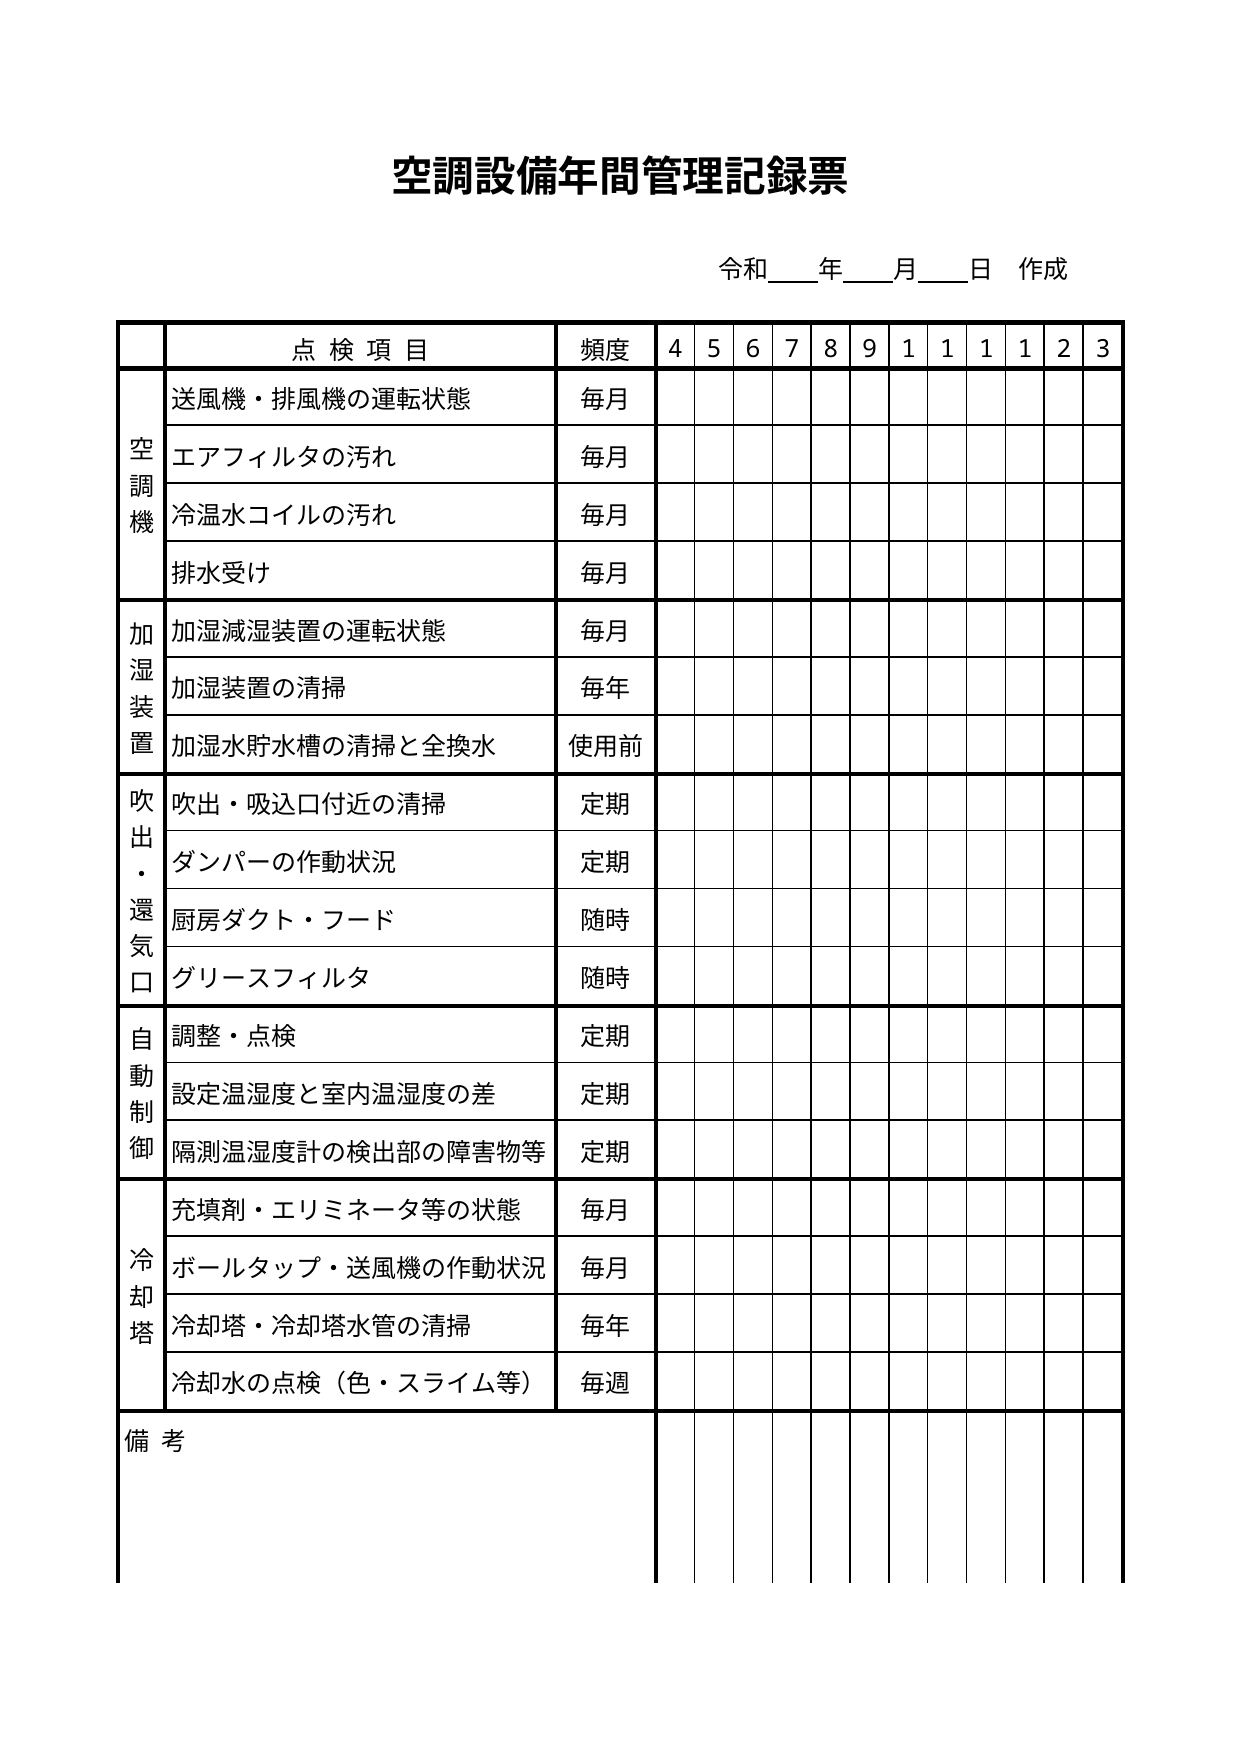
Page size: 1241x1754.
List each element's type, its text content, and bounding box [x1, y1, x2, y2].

table_cell [773, 1237, 810, 1293]
table_cell [928, 1181, 966, 1235]
table_cell [1045, 1467, 1082, 1525]
table_cell [812, 716, 849, 772]
table_cell エアフィルタの汚れ [167, 426, 554, 482]
table_cell [1084, 889, 1121, 946]
table_cell [812, 1353, 849, 1409]
table_cell [928, 1353, 966, 1409]
table_cell 厨房ダクト・フード [167, 889, 554, 946]
table_cell [734, 484, 772, 540]
table_cell [928, 426, 966, 482]
table_cell 冷温水コイルの汚れ [167, 484, 554, 540]
table_header 3 [1084, 325, 1121, 366]
table_cell [695, 1008, 733, 1061]
table_cell [890, 1237, 927, 1293]
table_cell [812, 947, 849, 1003]
table_cell [890, 716, 927, 772]
table_cell [658, 1467, 694, 1525]
table_cell [658, 371, 694, 424]
table_cell [890, 1467, 927, 1525]
table_cell [812, 1295, 849, 1351]
table_cell [773, 1413, 810, 1467]
table_cell [1045, 1237, 1082, 1293]
table_cell [967, 1008, 1005, 1061]
table_cell [812, 1063, 849, 1119]
table_header 5 [695, 325, 733, 366]
table_cell 送風機・排風機の運転状態 [167, 371, 554, 424]
table_cell [1006, 1181, 1043, 1235]
table_cell [812, 889, 849, 946]
table_cell 冷却塔・冷却塔水管の清掃 [167, 1295, 554, 1351]
table_cell [1045, 1008, 1082, 1061]
table_cell [928, 371, 966, 424]
table_cell [812, 1008, 849, 1061]
table_cell [967, 1467, 1005, 1525]
table_cell [967, 658, 1005, 714]
table_header [120, 325, 163, 366]
table_cell [967, 542, 1005, 598]
table_cell [1084, 426, 1121, 482]
table_cell 定期 [558, 1063, 654, 1119]
table_cell [734, 1353, 772, 1409]
table_cell [1006, 1413, 1043, 1467]
table_header 9 [851, 325, 888, 366]
table_cell [773, 889, 810, 946]
table_cell [658, 1295, 694, 1351]
table_cell [695, 1525, 733, 1583]
table_cell [1045, 1413, 1082, 1467]
table_cell [695, 716, 733, 772]
table_cell [812, 1467, 849, 1525]
table_cell [1084, 1295, 1121, 1351]
table_cell [773, 1121, 810, 1177]
table_cell ダンパーの作動状況 [167, 831, 554, 888]
table_cell [695, 371, 733, 424]
table_cell [1084, 1413, 1121, 1467]
table_cell [967, 426, 1005, 482]
table_cell [734, 1237, 772, 1293]
table_cell [695, 776, 733, 830]
table_cell [1006, 1525, 1043, 1583]
table_cell [1006, 776, 1043, 830]
table_cell [734, 426, 772, 482]
table_cell [120, 1525, 654, 1583]
table_cell [812, 776, 849, 830]
table_cell [928, 831, 966, 888]
title 空調設備年間管理記録票 [118, 143, 1122, 203]
table_cell [967, 484, 1005, 540]
table_cell [695, 889, 733, 946]
table_cell [928, 484, 966, 540]
table_cell [695, 602, 733, 656]
table_cell [851, 1063, 888, 1119]
table_cell 毎月 [558, 542, 654, 598]
table_cell 備 考 [120, 1413, 654, 1467]
table_cell 定期 [558, 1121, 654, 1177]
table_cell [890, 602, 927, 656]
table_header 2 [1045, 325, 1082, 366]
table_cell [890, 1353, 927, 1409]
table_cell [773, 1295, 810, 1351]
table_cell [812, 371, 849, 424]
table_cell [851, 1008, 888, 1061]
table_cell [890, 658, 927, 714]
table_header 頻度 [558, 325, 654, 366]
table_cell [812, 426, 849, 482]
table_cell 自動制御 [120, 1008, 163, 1177]
table_cell [734, 1525, 772, 1583]
table_cell 吹出・吸込口付近の清掃 [167, 776, 554, 830]
table_cell [773, 371, 810, 424]
table_cell [928, 602, 966, 656]
table_cell [1045, 1121, 1082, 1177]
table_cell [773, 542, 810, 598]
table_cell [1006, 1237, 1043, 1293]
table_cell [851, 1121, 888, 1177]
table_header 11 [928, 325, 966, 366]
table_cell 吹出・還気口 [120, 776, 163, 1003]
table_cell 毎年 [558, 1295, 654, 1351]
table_cell [890, 1413, 927, 1467]
table_cell [695, 1467, 733, 1525]
table_cell [695, 1121, 733, 1177]
table_cell [773, 1467, 810, 1525]
table_cell [658, 1063, 694, 1119]
table_cell 冷却水の点検（色・スライム等） [167, 1353, 554, 1409]
table_cell [890, 1181, 927, 1235]
table_cell [1084, 542, 1121, 598]
table_cell [851, 658, 888, 714]
table_header 8 [812, 325, 849, 366]
table_cell [890, 484, 927, 540]
table_cell [928, 1237, 966, 1293]
table_cell [734, 371, 772, 424]
table_cell [812, 1525, 849, 1583]
table_cell [967, 1295, 1005, 1351]
table_cell [658, 831, 694, 888]
table_cell 使用前 [558, 716, 654, 772]
table_header 10 [890, 325, 927, 366]
table_cell [928, 1295, 966, 1351]
table_cell [734, 776, 772, 830]
table_cell [773, 602, 810, 656]
table_cell [695, 484, 733, 540]
table_cell [928, 716, 966, 772]
table_cell [658, 658, 694, 714]
table_cell [928, 1121, 966, 1177]
table_cell [928, 1525, 966, 1583]
table_cell [1006, 1008, 1043, 1061]
table_cell [967, 947, 1005, 1003]
table_cell [1084, 1353, 1121, 1409]
table_cell 加湿水貯水槽の清掃と全換水 [167, 716, 554, 772]
table_cell [1084, 1008, 1121, 1061]
table_cell [890, 1121, 927, 1177]
table_cell [967, 1121, 1005, 1177]
table_cell [967, 1181, 1005, 1235]
table_cell [658, 1525, 694, 1583]
table_cell グリースフィルタ [167, 947, 554, 1003]
table_cell [890, 776, 927, 830]
table_cell [120, 1467, 654, 1525]
table_cell 毎月 [558, 602, 654, 656]
table_cell [851, 1237, 888, 1293]
table_cell [658, 1353, 694, 1409]
table_cell [890, 1295, 927, 1351]
table_cell [773, 1525, 810, 1583]
table_cell [890, 542, 927, 598]
table_cell [658, 1008, 694, 1061]
table_cell [967, 1353, 1005, 1409]
table_cell [967, 716, 1005, 772]
table_cell [1006, 658, 1043, 714]
table_cell [1006, 889, 1043, 946]
table_cell [773, 1063, 810, 1119]
table_cell [695, 426, 733, 482]
table_cell [658, 716, 694, 772]
table_cell 調整・点検 [167, 1008, 554, 1061]
table_cell [773, 947, 810, 1003]
table_cell [695, 947, 733, 1003]
table_cell 排水受け [167, 542, 554, 598]
table_cell 定期 [558, 776, 654, 830]
table_cell 毎月 [558, 426, 654, 482]
table_cell [1084, 831, 1121, 888]
table_cell [1045, 831, 1082, 888]
table_cell [734, 602, 772, 656]
table_cell [967, 1525, 1005, 1583]
table_cell 毎週 [558, 1353, 654, 1409]
table_cell [967, 1063, 1005, 1119]
table_cell [658, 889, 694, 946]
table_cell [695, 1063, 733, 1119]
table_cell 定期 [558, 831, 654, 888]
table_cell [812, 1121, 849, 1177]
table_cell [1084, 1237, 1121, 1293]
table_cell [1045, 426, 1082, 482]
table_cell [1084, 602, 1121, 656]
table_cell [658, 1237, 694, 1293]
table_cell 随時 [558, 889, 654, 946]
table_cell [734, 1295, 772, 1351]
table_cell 毎月 [558, 484, 654, 540]
table_header 4 [658, 325, 694, 366]
table_cell [734, 1008, 772, 1061]
table_cell 毎年 [558, 658, 654, 714]
table_cell [1006, 831, 1043, 888]
table_cell [695, 1181, 733, 1235]
table_cell [812, 1237, 849, 1293]
table_cell [928, 658, 966, 714]
table_cell [967, 776, 1005, 830]
table_cell [890, 889, 927, 946]
table_cell [1084, 716, 1121, 772]
table_cell [967, 1413, 1005, 1467]
table_cell [1084, 947, 1121, 1003]
table_cell [695, 1295, 733, 1351]
table_cell [851, 371, 888, 424]
table_header 7 [773, 325, 810, 366]
table_cell [1006, 602, 1043, 656]
table_cell [967, 831, 1005, 888]
table_cell [773, 776, 810, 830]
table_cell [773, 1353, 810, 1409]
table_cell [658, 426, 694, 482]
table_cell 充填剤・エリミネータ等の状態 [167, 1181, 554, 1235]
table_cell [851, 542, 888, 598]
table_cell [734, 1413, 772, 1467]
table_cell [1006, 947, 1043, 1003]
table_cell [928, 1008, 966, 1061]
table_cell [1045, 947, 1082, 1003]
table_cell [1045, 658, 1082, 714]
table_cell [734, 716, 772, 772]
table_cell [695, 542, 733, 598]
table_cell [890, 947, 927, 1003]
table_cell [773, 831, 810, 888]
table_cell 冷 却 塔 [120, 1181, 163, 1409]
table_cell [1045, 484, 1082, 540]
table_cell [1045, 889, 1082, 946]
table_cell [928, 889, 966, 946]
table_cell [658, 1121, 694, 1177]
table_cell [695, 1353, 733, 1409]
table_cell [1045, 371, 1082, 424]
table_cell [851, 947, 888, 1003]
table_cell [1006, 1121, 1043, 1177]
table_cell [812, 1413, 849, 1467]
table_cell [1084, 1063, 1121, 1119]
table_cell [773, 1008, 810, 1061]
table_cell [812, 542, 849, 598]
table_cell [928, 1413, 966, 1467]
table_cell [1006, 1353, 1043, 1409]
text 令和 年 月 日 作成 [118, 250, 1122, 286]
table_cell [658, 602, 694, 656]
table_cell [890, 1063, 927, 1119]
table_cell 設定温湿度と室内温湿度の差 [167, 1063, 554, 1119]
table_cell [967, 371, 1005, 424]
table_cell 隔測温湿度計の検出部の障害物等 [167, 1121, 554, 1177]
table_cell [1045, 602, 1082, 656]
table_cell [1084, 371, 1121, 424]
table_cell [1045, 1063, 1082, 1119]
table_cell [1045, 1295, 1082, 1351]
table_cell [812, 658, 849, 714]
table_header 6 [734, 325, 772, 366]
table_cell [1006, 371, 1043, 424]
table_cell [890, 1008, 927, 1061]
table_cell [734, 889, 772, 946]
table_cell [1084, 1467, 1121, 1525]
table_cell [1084, 776, 1121, 830]
table_cell [695, 831, 733, 888]
table_cell [890, 426, 927, 482]
table_cell [734, 1063, 772, 1119]
table_cell [928, 1467, 966, 1525]
table_cell [695, 1237, 733, 1293]
table_cell [851, 484, 888, 540]
table_cell [1045, 716, 1082, 772]
table_cell [773, 484, 810, 540]
table_cell [851, 1295, 888, 1351]
table_cell [851, 1181, 888, 1235]
table_cell [658, 776, 694, 830]
table_cell [967, 1237, 1005, 1293]
table_cell [890, 371, 927, 424]
table_cell 毎月 [558, 371, 654, 424]
table_cell [851, 1353, 888, 1409]
table_cell [1084, 1525, 1121, 1583]
table_cell [773, 426, 810, 482]
table_cell [773, 1181, 810, 1235]
table_cell [1006, 426, 1043, 482]
table_cell [851, 1413, 888, 1467]
table_header 点 検 項 目 [167, 325, 554, 366]
table_cell [890, 1525, 927, 1583]
table_cell [1045, 542, 1082, 598]
table_cell [1006, 542, 1043, 598]
table_cell [734, 1181, 772, 1235]
table_cell [734, 947, 772, 1003]
table_cell [734, 831, 772, 888]
table_cell 毎月 [558, 1181, 654, 1235]
table_cell [928, 776, 966, 830]
table_cell [967, 602, 1005, 656]
table_cell [1045, 1525, 1082, 1583]
table_cell [1006, 1467, 1043, 1525]
table_cell [773, 716, 810, 772]
table_cell [1045, 1181, 1082, 1235]
table_cell 毎月 [558, 1237, 654, 1293]
table_cell [695, 1413, 733, 1467]
table_cell [851, 889, 888, 946]
table_cell [658, 484, 694, 540]
table_cell [695, 658, 733, 714]
table_cell [851, 831, 888, 888]
table_cell [1084, 1121, 1121, 1177]
table_cell [734, 658, 772, 714]
table_cell ボールタップ・送風機の作動状況 [167, 1237, 554, 1293]
table_cell [1006, 1295, 1043, 1351]
table_cell [658, 542, 694, 598]
table_cell 空調機 [120, 371, 163, 598]
table_cell [1006, 716, 1043, 772]
table_cell [658, 947, 694, 1003]
table_cell [1084, 658, 1121, 714]
table_cell 加湿装置の清掃 [167, 658, 554, 714]
table_cell [734, 1467, 772, 1525]
table_cell [851, 426, 888, 482]
table_cell [812, 1181, 849, 1235]
table_header 1 [1006, 325, 1043, 366]
table_cell [734, 542, 772, 598]
table_cell [890, 831, 927, 888]
table_cell [928, 542, 966, 598]
table_cell [773, 658, 810, 714]
table_cell [928, 1063, 966, 1119]
table_cell [1006, 1063, 1043, 1119]
table_cell [967, 889, 1005, 946]
table_cell [658, 1413, 694, 1467]
table_cell 随時 [558, 947, 654, 1003]
table_cell [851, 716, 888, 772]
table_cell [1084, 484, 1121, 540]
table_cell [1084, 1181, 1121, 1235]
table_cell [658, 1181, 694, 1235]
table_cell [734, 1121, 772, 1177]
table_cell [851, 602, 888, 656]
table_cell 定期 [558, 1008, 654, 1061]
table_cell [851, 1467, 888, 1525]
table_cell 加湿減湿装置の運転状態 [167, 602, 554, 656]
table_cell [812, 602, 849, 656]
table_cell [812, 831, 849, 888]
table_cell [851, 1525, 888, 1583]
table_cell [1045, 1353, 1082, 1409]
table_cell [812, 484, 849, 540]
table_cell 加 湿 装 置 [120, 602, 163, 772]
table_cell [1045, 776, 1082, 830]
table_cell [1006, 484, 1043, 540]
table_cell [851, 776, 888, 830]
table_cell [928, 947, 966, 1003]
table_header 12 [967, 325, 1005, 366]
